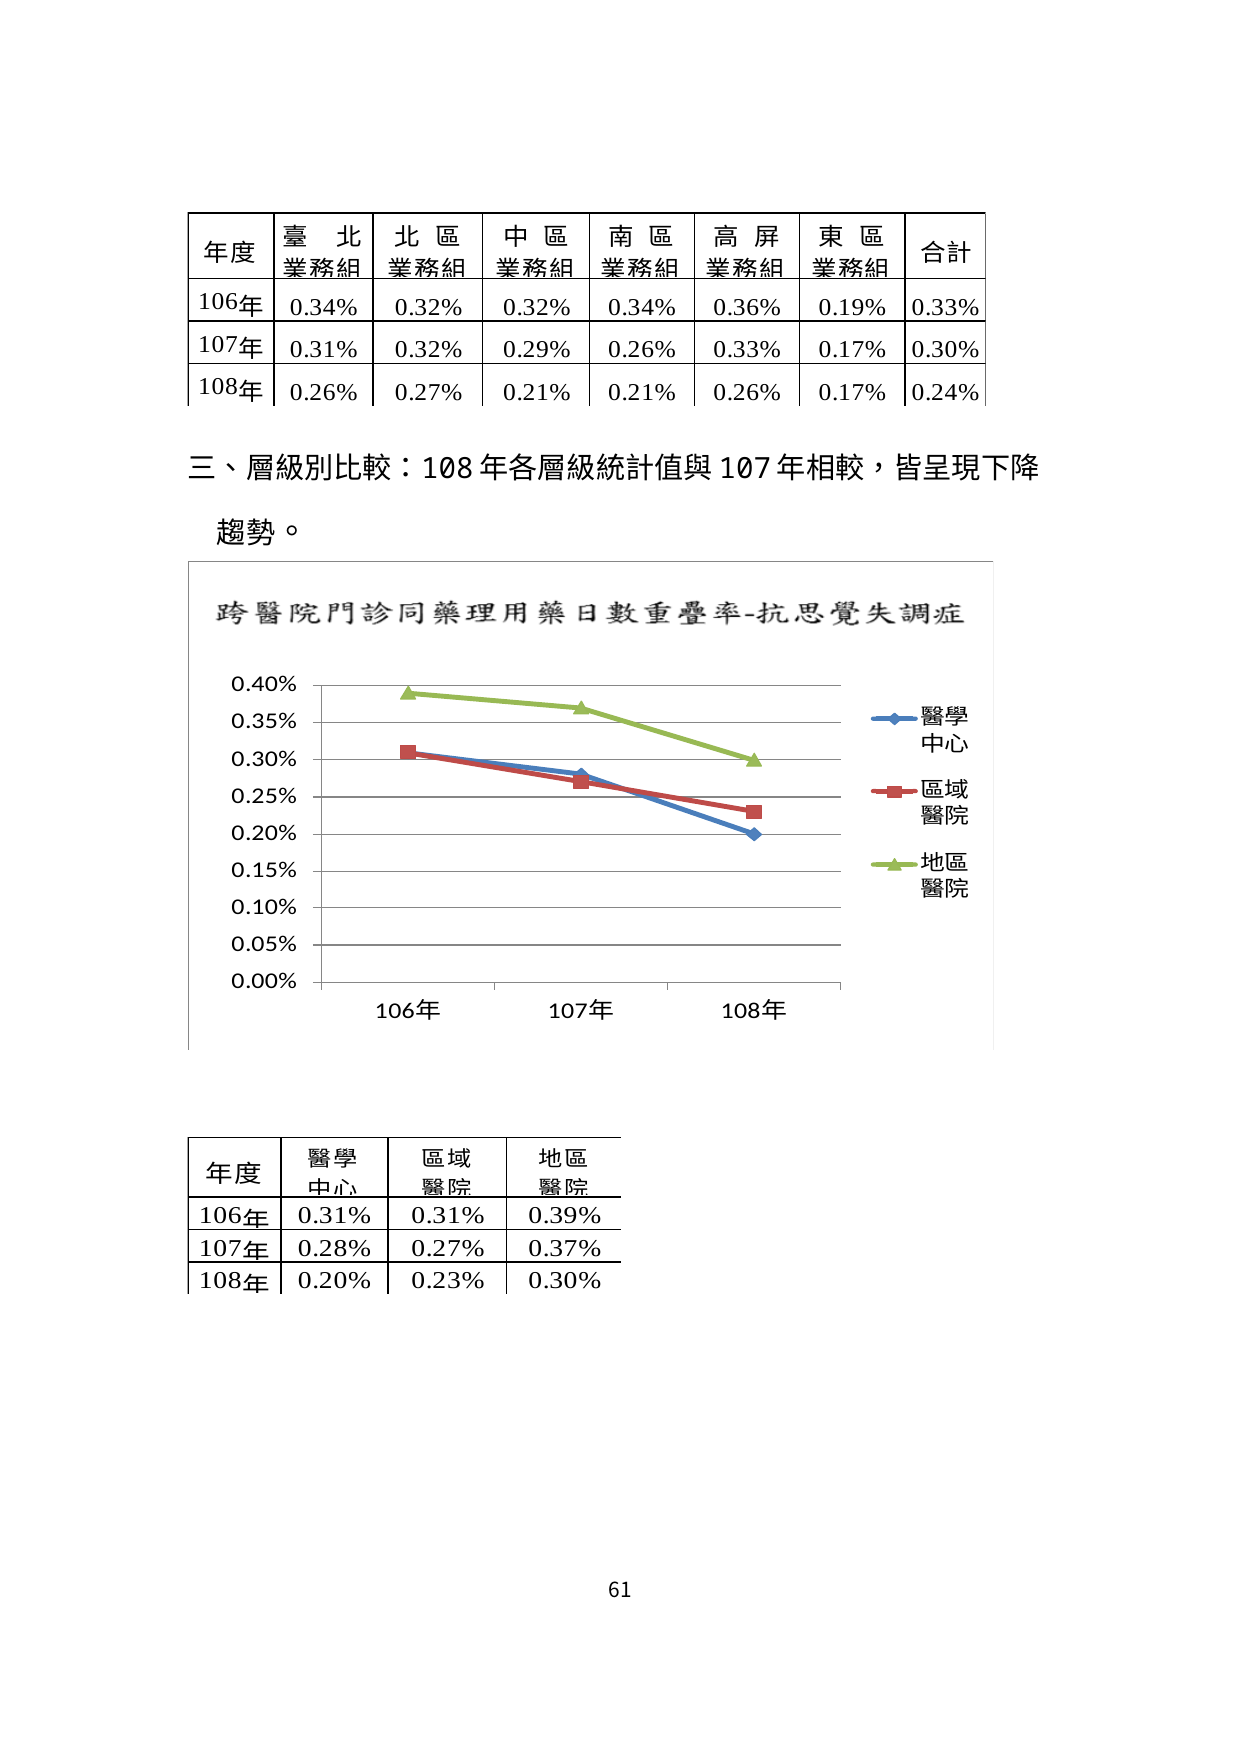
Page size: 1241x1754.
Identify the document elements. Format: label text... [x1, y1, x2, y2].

text 三、層級別比較：108年各層級統計值與107年相較，皆呈現下降趨勢。 [187, 424, 1053, 549]
